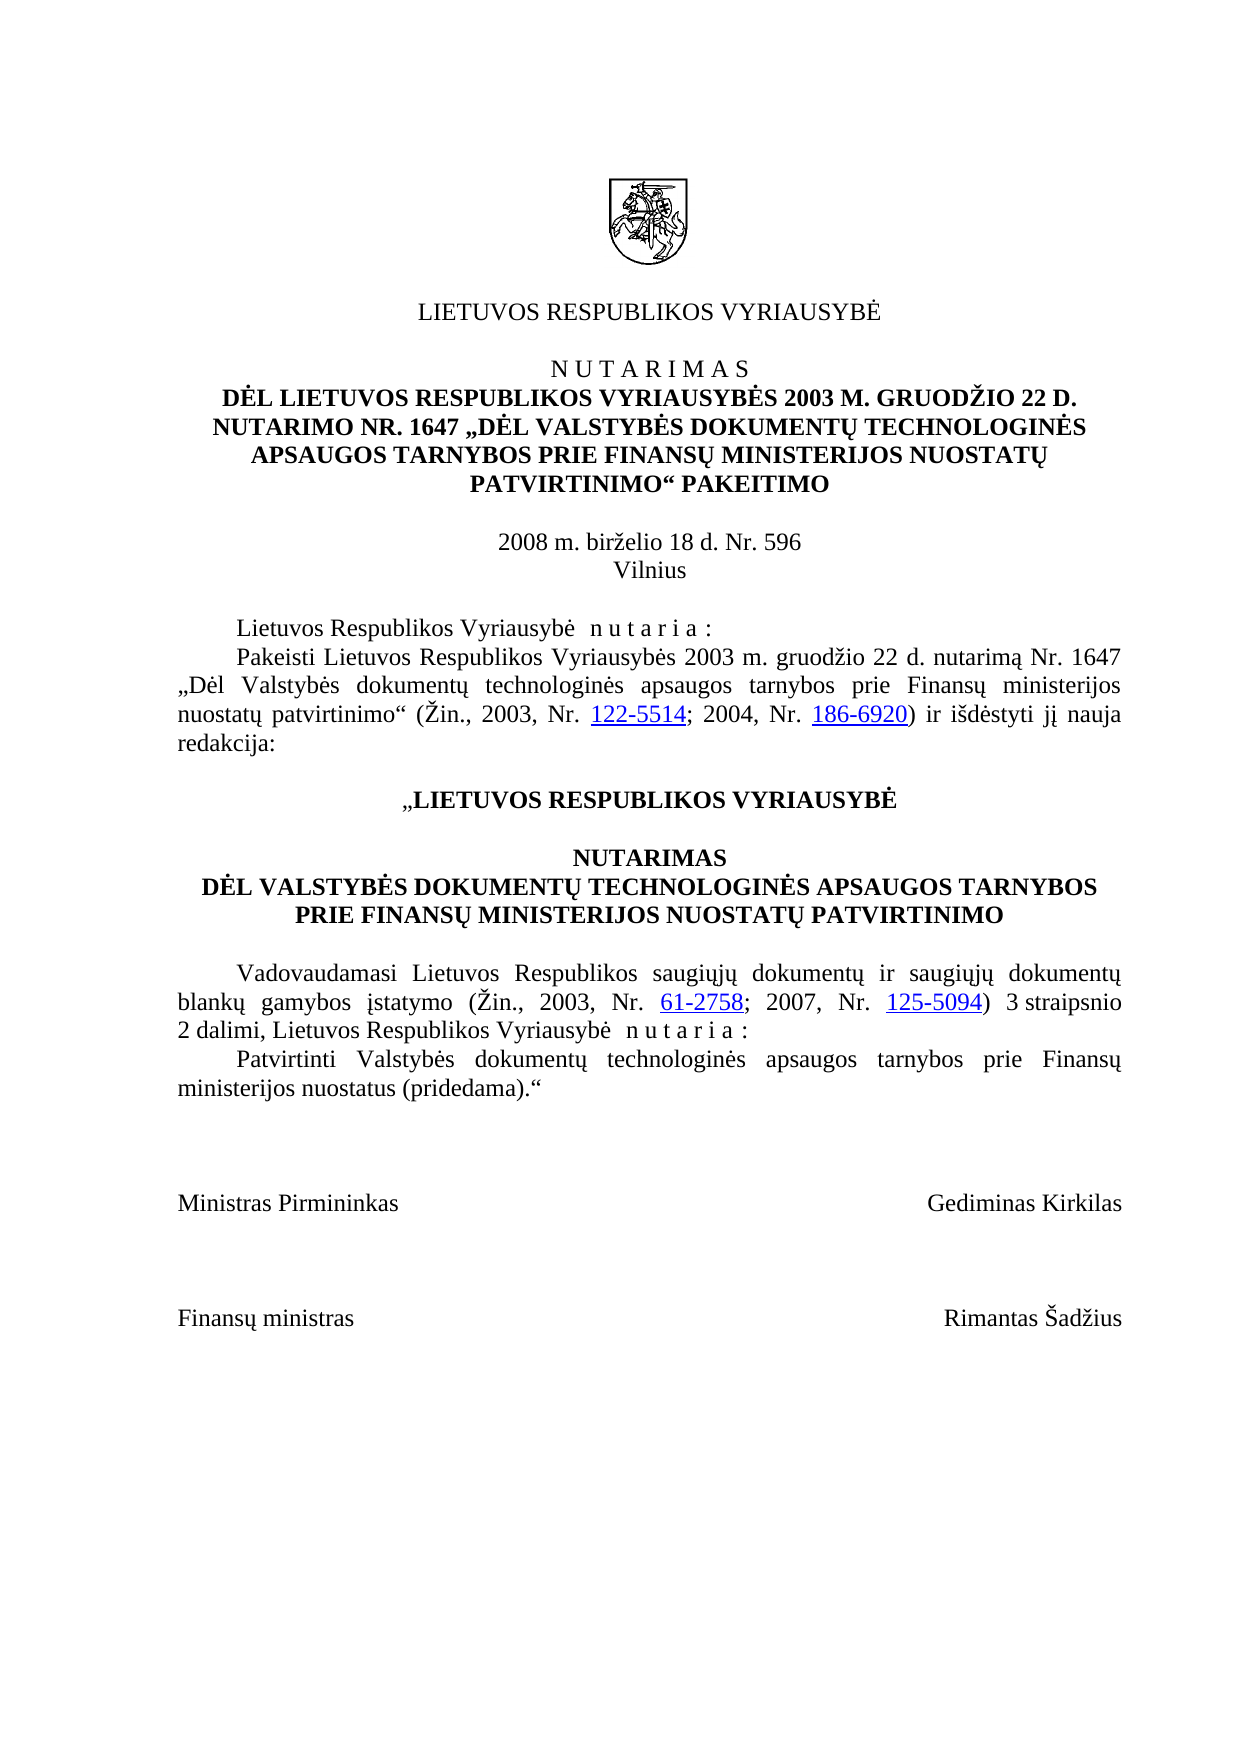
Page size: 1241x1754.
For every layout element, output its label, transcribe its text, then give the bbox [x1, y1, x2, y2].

text „Lietuvos Respublikos Vyriausybė [177, 785, 1122, 814]
text NUTARIMAS [177, 354, 1122, 383]
text Vilnius [177, 555, 1122, 584]
text Ministras Pirmininkas Gediminas Kirkilas [177, 1188, 1122, 1217]
text Finansų ministras Rimantas Šadžius [177, 1303, 1122, 1332]
text Lietuvos Respublikos Vyriausybė nutaria: [177, 613, 1122, 642]
text NUTARIMAS [177, 843, 1122, 872]
text Patvirtinti Valstybės dokumentų technologinės apsaugos tarnybos prie Finansų ministerijos nuostatus (pridedama).“ [177, 1044, 1122, 1102]
text DĖL LIETUVOS RESPUBLIKOS VYRIAUSYBĖS 2003 M. gruodžio 22 D. NUTARIMO nR. 1647 „DĖL valstybės dokumentų technologinės apsaugos tarnybos prie finansų ministerijos nuostatų Patvirtinimo“ paKEITIMO [177, 383, 1122, 498]
text Vadovaudamasi Lietuvos Respublikos saugiųjų dokumentų ir saugiųjų dokumentų blankų gamybos įstatymo (Žin., 2003, Nr. 61-2758; 2007, Nr. 125-5094) 3 straipsnio 2 dalimi, Lietuvos Respublikos Vyriausybė nutaria: [177, 958, 1122, 1044]
text DĖL valstybės dokumentų technologinės apsaugos tarnybos prie finansų ministerijos nuostatų patvirtinimo [177, 872, 1122, 929]
text Lietuvos Respublikos Vyriausybė [177, 297, 1122, 325]
text 2008 m. birželio 18 d. Nr. 596 [177, 527, 1122, 555]
text Pakeisti Lietuvos Respublikos Vyriausybės 2003 m. gruodžio 22 d. nutarimą Nr. 1647 „Dėl Valstybės dokumentų technologinės apsaugos tarnybos prie Finansų ministerijos nuostatų patvirtinimo“ (Žin., 2003, Nr. 122-5514; 2004, Nr. 186-6920) ir išdėstyti jį nauja redakcija: [177, 642, 1122, 757]
